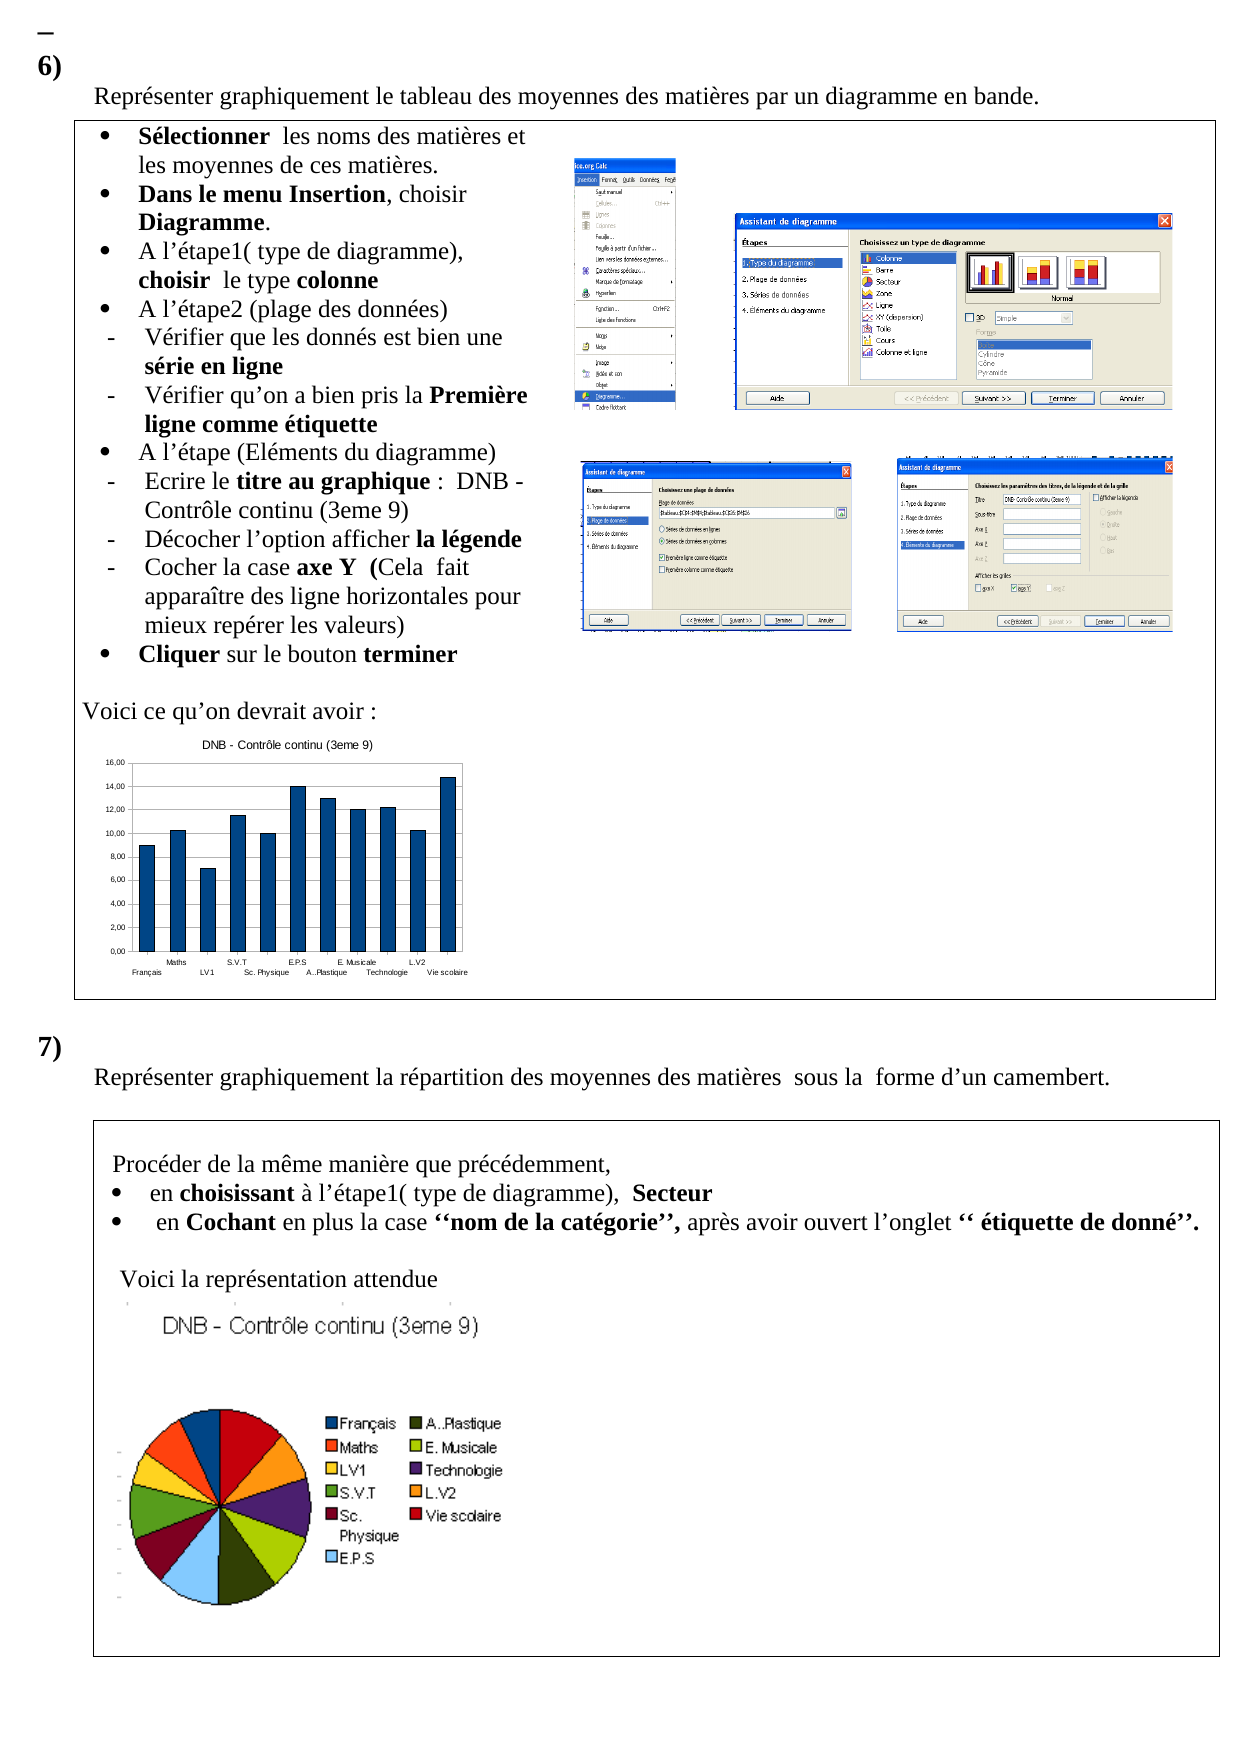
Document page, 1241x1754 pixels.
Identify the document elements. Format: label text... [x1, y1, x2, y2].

picture [574, 158, 625, 410]
list Représenter graphiquement la répartition des moyennes des matières sous la forme d’un camembert. [56, 1062, 1200, 1091]
picture [580, 461, 852, 632]
text 6) [37, 48, 1200, 81]
list Représenter graphiquement le tableau des moyennes des matières par un diagramme en bande. [56, 81, 1200, 110]
table_header [551, 121, 1215, 999]
table_header Procéder de la même manière que précédemment, en choisissant à l’étape1( type de diagramme), Secteur en Cochant en plus la case ‘‘nom de la catégorie’’, après avoir ouvert l’onglet ‘‘ étiquette de donné’’. Voici la représentation attendue [94, 1121, 1219, 1656]
text 7) [37, 1029, 1200, 1062]
picture [897, 456, 1173, 632]
picture [733, 213, 1173, 410]
table_header Sélectionner les noms des matières et les moyennes de ces matières. Dans le menu Insertion, choisir Diagramme. A l’étape1( type de diagramme), choisir le type colonne A l’étape2 (plage des données) Vérifier que les donnés est bien une série en ligne Vérifier qu’on a bien pris la Première ligne comme étiquette A l’étape (Eléments du diagramme) Ecrire le titre au graphique : DNB - Contrôle continu (3eme 9) Décocher l’option afficher la légende Cocher la case axe Y (Cela fait apparaître des ligne horizontales pour mieux repérer les valeurs) Cliquer sur le bouton terminer Voici ce qu’on devrait avoir : [75, 121, 550, 999]
picture [209, 1302, 515, 1618]
